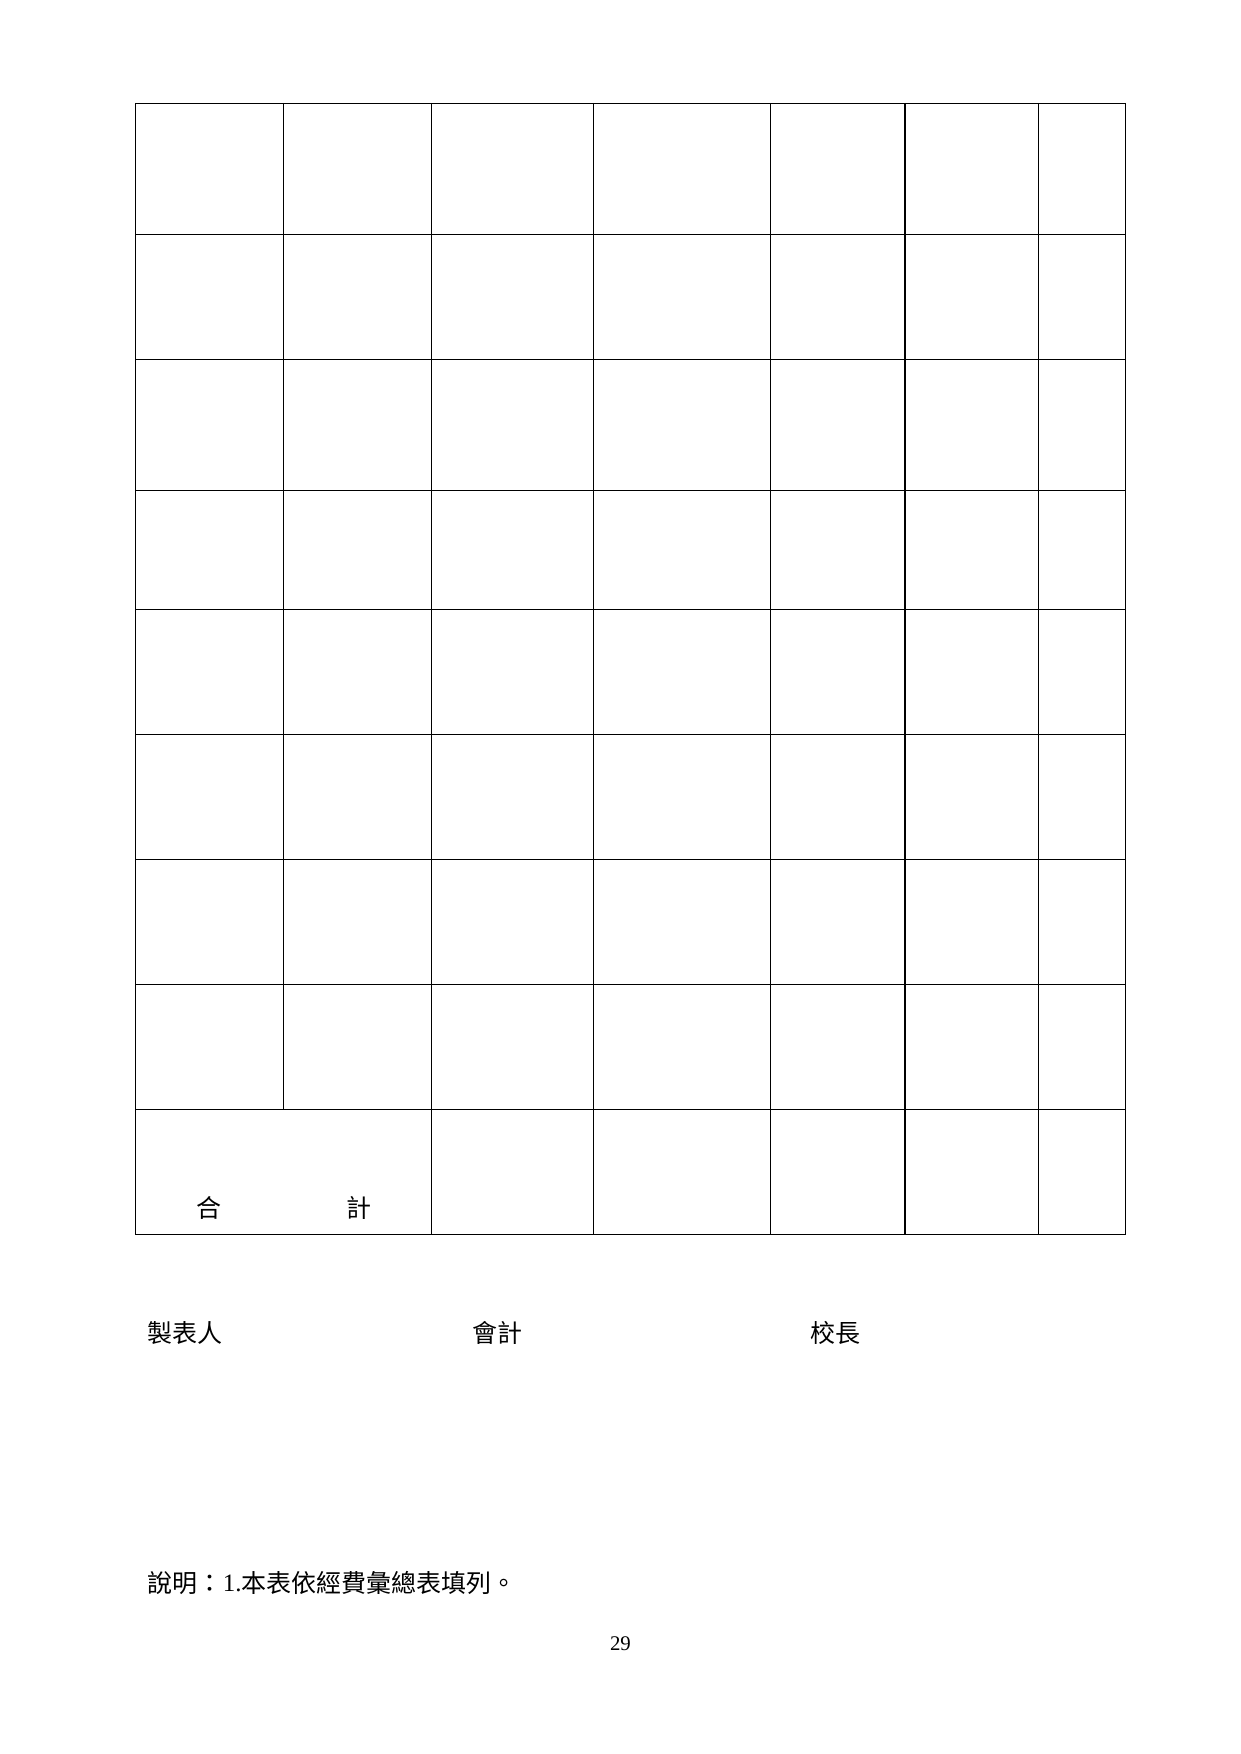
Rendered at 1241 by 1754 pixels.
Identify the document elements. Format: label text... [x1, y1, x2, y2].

table_cell [284, 104, 431, 234]
table_cell [136, 360, 283, 490]
table_cell [432, 235, 593, 359]
table_cell [594, 235, 770, 359]
table_cell [432, 735, 593, 859]
table_cell [284, 235, 431, 359]
table_cell [284, 610, 431, 734]
text 說明：1.本表依經費彙總表填列。 [148, 1540, 1092, 1603]
table_cell [1039, 610, 1125, 734]
table_cell [136, 104, 283, 234]
text 製表人 會計 校長 [148, 1290, 1092, 1353]
table_cell [136, 735, 283, 859]
table_cell [771, 860, 904, 984]
table_cell [432, 985, 593, 1109]
table_cell [771, 1110, 904, 1234]
table_cell [284, 985, 431, 1109]
table_cell [284, 491, 431, 609]
table_cell [1039, 360, 1125, 490]
table_cell [594, 735, 770, 859]
table_cell [771, 360, 904, 490]
table_cell [136, 860, 283, 984]
table_cell [136, 610, 283, 734]
table_cell [1039, 1110, 1125, 1234]
table_cell [432, 360, 593, 490]
table_cell [1039, 735, 1125, 859]
table_cell [432, 491, 593, 609]
table_cell 合 計 [136, 1110, 431, 1234]
table_cell [906, 1110, 1038, 1234]
table_cell [906, 104, 1038, 234]
table_cell [136, 235, 283, 359]
table_cell [906, 360, 1038, 490]
table_cell [594, 1110, 770, 1234]
table_cell [284, 860, 431, 984]
table_cell [906, 610, 1038, 734]
table_cell [594, 860, 770, 984]
table_cell [432, 610, 593, 734]
table_cell [1039, 860, 1125, 984]
table_cell [594, 491, 770, 609]
table_cell [594, 985, 770, 1109]
table_cell [1039, 985, 1125, 1109]
table_cell [594, 610, 770, 734]
table_cell [771, 985, 904, 1109]
table_cell [771, 104, 904, 234]
table_cell [594, 104, 770, 234]
table_cell [432, 1110, 593, 1234]
table_cell [1039, 104, 1125, 234]
table_cell [771, 610, 904, 734]
table_cell [771, 235, 904, 359]
table_cell [906, 735, 1038, 859]
table_cell [906, 235, 1038, 359]
table_cell [1039, 491, 1125, 609]
table_cell [432, 104, 593, 234]
table_cell [594, 360, 770, 490]
table_cell [136, 491, 283, 609]
table_cell [906, 985, 1038, 1109]
table_cell [771, 735, 904, 859]
table_cell [284, 735, 431, 859]
table_cell [136, 985, 283, 1109]
table_cell [1039, 235, 1125, 359]
table_cell [906, 491, 1038, 609]
table_cell [284, 360, 431, 490]
table_cell [432, 860, 593, 984]
table_cell [771, 491, 904, 609]
table_cell [906, 860, 1038, 984]
